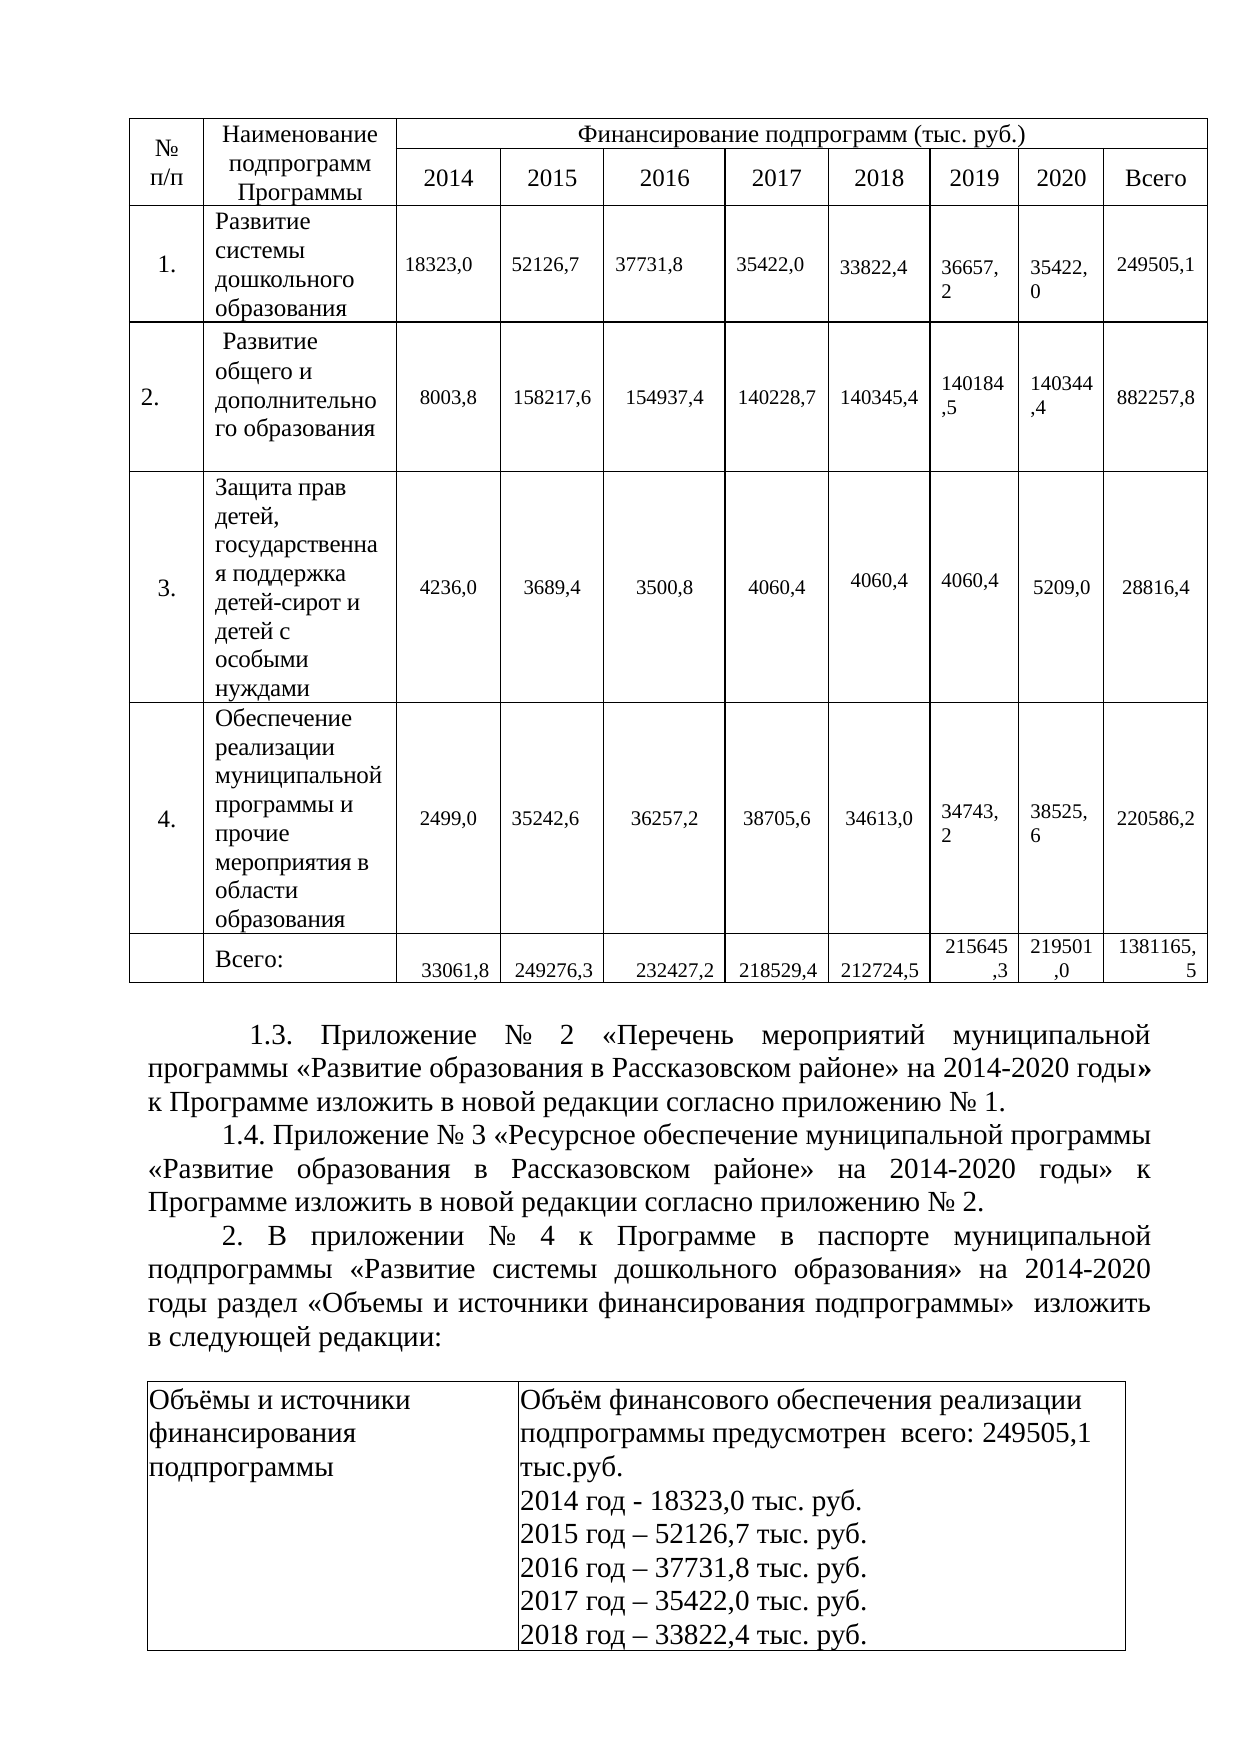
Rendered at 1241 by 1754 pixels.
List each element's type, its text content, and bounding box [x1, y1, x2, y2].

table_cell 33061,8 [397, 934, 500, 982]
table_cell 37731,8 [604, 206, 724, 321]
table_cell 34613,0 [829, 703, 929, 933]
table_cell 154937,4 [604, 323, 724, 471]
table_cell 1381165,5 [1104, 934, 1207, 982]
table_cell 140228,7 [726, 323, 828, 471]
table_cell Развитие общего и дополнительного образования [204, 323, 396, 471]
table_cell 2020 [1019, 149, 1103, 205]
table_cell 2017 [726, 149, 828, 205]
table_cell Развитие системы дошкольного образования [204, 206, 396, 321]
table_cell 2. [130, 323, 203, 471]
table_cell 34743,2 [931, 703, 1018, 933]
table_cell 212724,5 [829, 934, 929, 982]
table_cell 4060,4 [931, 472, 1018, 702]
table_cell 35422,0 [1019, 206, 1103, 321]
table_cell Обеспечение реализации муниципальной программы и прочие мероприятия в области образования [204, 703, 396, 933]
table_cell 215645,3 [931, 934, 1018, 982]
table_cell 35422,0 [726, 206, 828, 321]
table_header Наименование подпрограмм Программы [204, 119, 396, 205]
table_cell 2018 [829, 149, 929, 205]
table_cell 38705,6 [726, 703, 828, 933]
table_cell 232427,2 [604, 934, 724, 982]
table_cell 1. [130, 206, 203, 321]
table_cell 8003,8 [397, 323, 500, 471]
table_cell 218529,4 [726, 934, 828, 982]
table_cell 3. [130, 472, 203, 702]
table_cell 2015 [501, 149, 603, 205]
table_cell Защита прав детей, государственная поддержка детей-сирот и детей с особыми нуждами [204, 472, 396, 702]
table_cell 2016 [604, 149, 724, 205]
table_cell Всего [1104, 149, 1207, 205]
table_cell 140345,4 [829, 323, 929, 471]
table_cell 2019 [931, 149, 1018, 205]
table_cell 220586,2 [1104, 703, 1207, 933]
table_cell 28816,4 [1104, 472, 1207, 702]
table_cell 249505,1 [1104, 206, 1207, 321]
table_cell 4236,0 [397, 472, 500, 702]
table_cell 18323,0 [397, 206, 500, 321]
table_cell 882257,8 [1104, 323, 1207, 471]
table_cell 35242,6 [501, 703, 603, 933]
table_header № п/п [130, 119, 203, 205]
table_cell 249276,3 [501, 934, 603, 982]
table_cell 33822,4 [829, 206, 929, 321]
table_cell 4. [130, 703, 203, 933]
table_cell 158217,6 [501, 323, 603, 471]
table_cell 140184,5 [931, 323, 1018, 471]
table_header Объёмы и источники финансирования подпрограммы [148, 1382, 518, 1650]
table_cell 36257,2 [604, 703, 724, 933]
table_cell 2014 [397, 149, 500, 205]
table_header Объём финансового обеспечения реализации подпрограммы предусмотрен всего: 249505,1 тыс.руб. 2014 год - 18323,0 тыс. руб. 2015 год – 52126,7 тыс. руб. 2016 год – 37731,8 тыс. руб. 2017 год – 35422,0 тыс. руб. 2018 год – 33822,4 тыс. руб. [519, 1382, 1125, 1650]
table_cell Всего: [204, 934, 396, 982]
table_cell 3500,8 [604, 472, 724, 702]
table_cell 4060,4 [829, 472, 929, 702]
table_cell 3689,4 [501, 472, 603, 702]
table_cell 219501,0 [1019, 934, 1103, 982]
table_cell 2499,0 [397, 703, 500, 933]
text 1.4. Приложение № 3 «Ресурсное обеспечение муниципальной программы «Развитие образования в Рассказовском районе» на 2014-2020 годы» к Программе изложить в новой редакции согласно приложению № 2. [148, 1117, 1152, 1218]
table_cell 4060,4 [726, 472, 828, 702]
table_cell 140344,4 [1019, 323, 1103, 471]
text 2. В приложении № 4 к Программе в паспорте муниципальной подпрограммы «Развитие системы дошкольного образования» на 2014-2020 годы раздел «Объемы и источники финансирования подпрограммы» изложить в следующей редакции: [148, 1218, 1152, 1352]
table_cell 36657,2 [931, 206, 1018, 321]
text 1.3. Приложение № 2 «Перечень мероприятий муниципальной программы «Развитие образования в Рассказовском районе» на 2014-2020 годы» к Программе изложить в новой редакции согласно приложению № 1. [148, 1017, 1152, 1117]
table_cell 38525,6 [1019, 703, 1103, 933]
table_cell 52126,7 [501, 206, 603, 321]
table_header Финансирование подпрограмм (тыс. руб.) [397, 119, 1207, 148]
table_cell 5209,0 [1019, 472, 1103, 702]
table_cell [130, 934, 203, 982]
